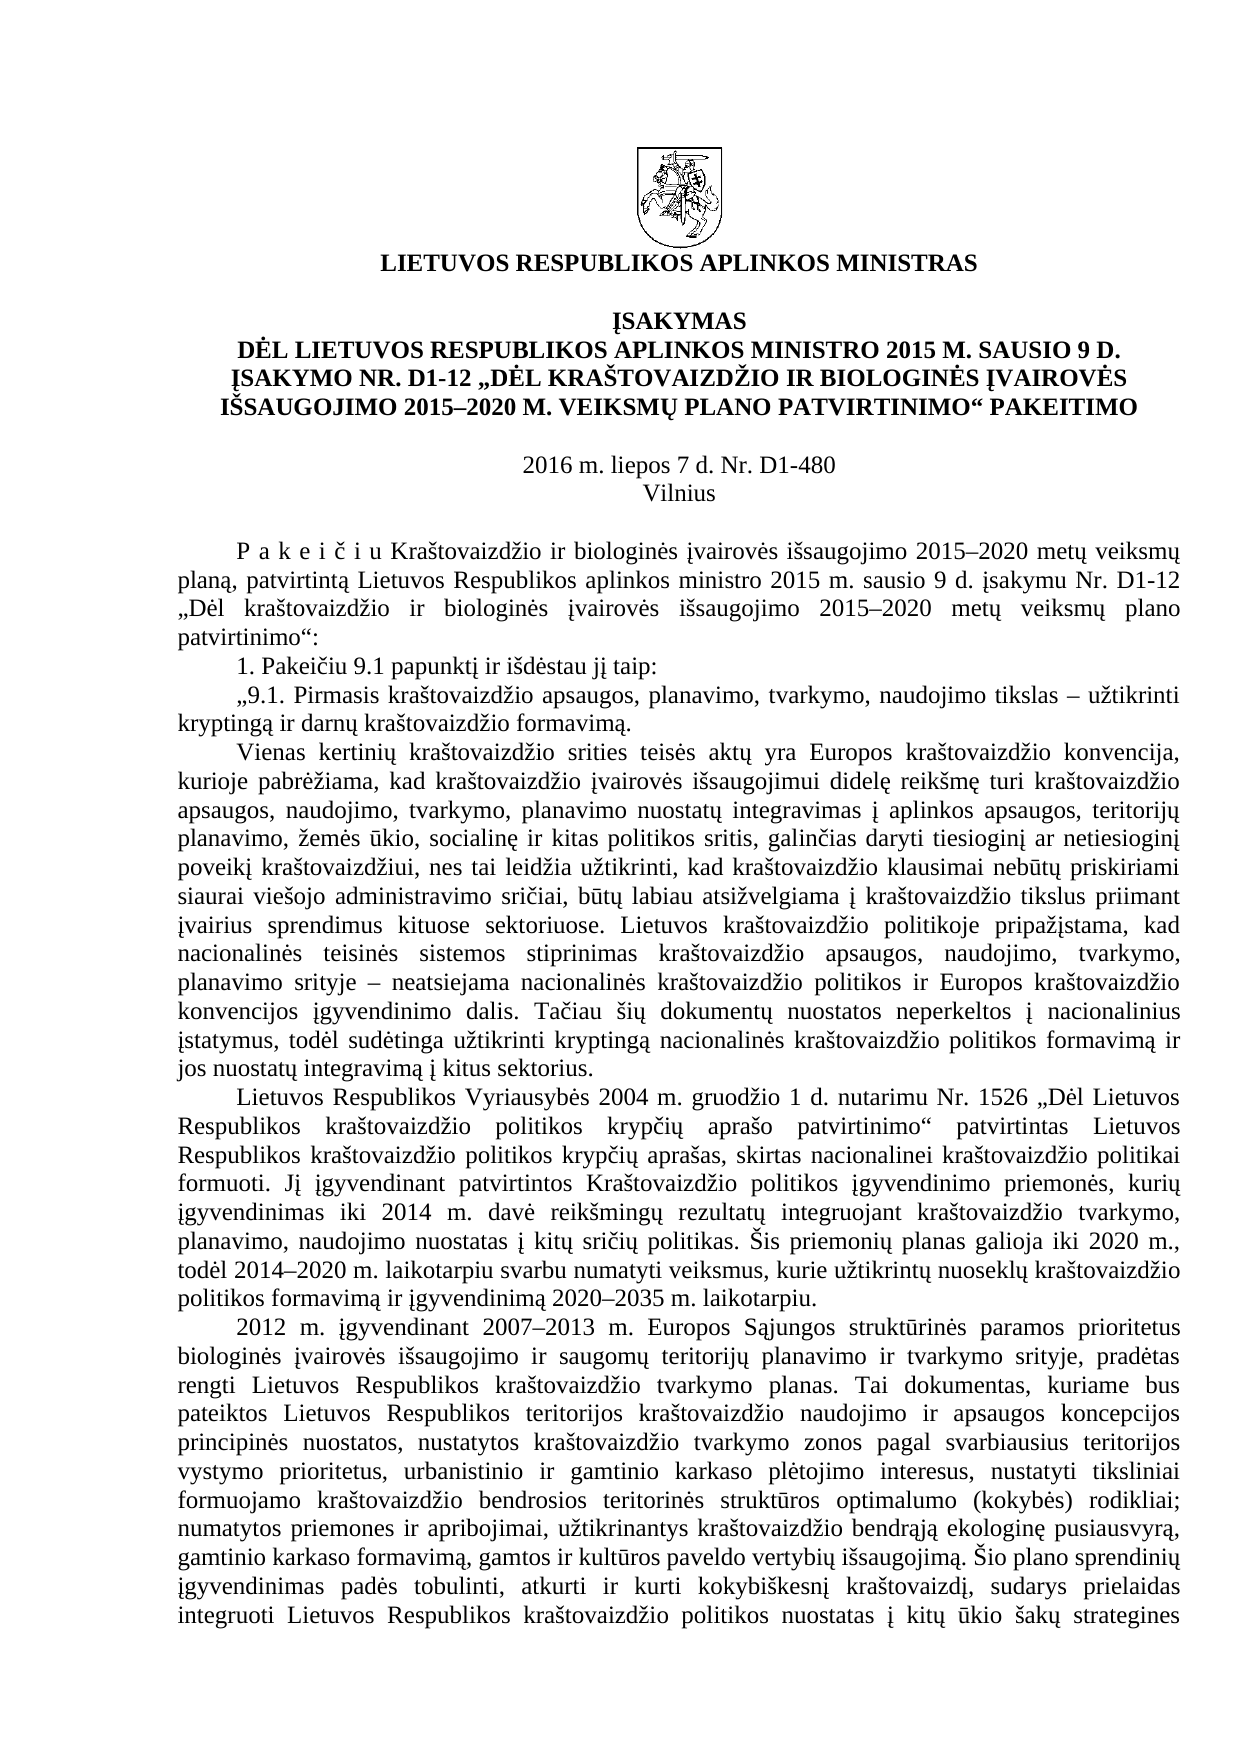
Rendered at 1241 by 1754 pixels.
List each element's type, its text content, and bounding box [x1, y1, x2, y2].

text 2016 m. liepos 7 d. Nr. D1-480 [177, 450, 1181, 478]
text P a k e i č i u Kraštovaizdžio ir biologinės įvairovės išsaugojimo 2015–2020 metų veiksmų planą, patvirtintą Lietuvos Respublikos aplinkos ministro 2015 m. sausio 9 d. įsakymu Nr. D1-12 „Dėl kraštovaizdžio ir biologinės įvairovės išsaugojimo 2015–2020 metų veiksmų plano patvirtinimo“: [177, 536, 1181, 651]
text „9.1. Pirmasis kraštovaizdžio apsaugos, planavimo, tvarkymo, naudojimo tikslas – užtikrinti kryptingą ir darnų kraštovaizdžio formavimą. [177, 680, 1181, 737]
text LIETUVOS RESPUBLIKOS APLINKOS MINISTRAS [177, 248, 1181, 277]
text 1. Pakeičiu 9.1 papunktį ir išdėstau jį taip: [177, 651, 1181, 680]
text Vilnius [177, 478, 1181, 507]
text 2012 m. įgyvendinant 2007–2013 m. Europos Sąjungos struktūrinės paramos prioritetus biologinės įvairovės išsaugojimo ir saugomų teritorijų planavimo ir tvarkymo srityje, pradėtas rengti Lietuvos Respublikos kraštovaizdžio tvarkymo planas. Tai dokumentas, kuriame bus pateiktos Lietuvos Respublikos teritorijos kraštovaizdžio naudojimo ir apsaugos koncepcijos principinės nuostatos, nustatytos kraštovaizdžio tvarkymo zonos pagal svarbiausius teritorijos vystymo prioritetus, urbanistinio ir gamtinio karkaso plėtojimo interesus, nustatyti tiksliniai formuojamo kraštovaizdžio bendrosios teritorinės struktūros optimalumo (kokybės) rodikliai; numatytos priemones ir apribojimai, užtikrinantys kraštovaizdžio bendrąją ekologinę pusiausvyrą, gamtinio karkaso formavimą, gamtos ir kultūros paveldo vertybių išsaugojimą. Šio plano sprendinių įgyvendinimas padės tobulinti, atkurti ir kurti kokybiškesnį kraštovaizdį, sudarys prielaidas integruoti Lietuvos Respublikos kraštovaizdžio politikos nuostatas į kitų ūkio šakų strategines [177, 1312, 1181, 1628]
text Vienas kertinių kraštovaizdžio srities teisės aktų yra Europos kraštovaizdžio konvencija, kurioje pabrėžiama, kad kraštovaizdžio įvairovės išsaugojimui didelę reikšmę turi kraštovaizdžio apsaugos, naudojimo, tvarkymo, planavimo nuostatų integravimas į aplinkos apsaugos, teritorijų planavimo, žemės ūkio, socialinę ir kitas politikos sritis, galinčias daryti tiesioginį ar netiesioginį poveikį kraštovaizdžiui, nes tai leidžia užtikrinti, kad kraštovaizdžio klausimai nebūtų priskiriami siaurai viešojo administravimo sričiai, būtų labiau atsižvelgiama į kraštovaizdžio tikslus priimant įvairius sprendimus kituose sektoriuose. Lietuvos kraštovaizdžio politikoje pripažįstama, kad nacionalinės teisinės sistemos stiprinimas kraštovaizdžio apsaugos, naudojimo, tvarkymo, planavimo srityje – neatsiejama nacionalinės kraštovaizdžio politikos ir Europos kraštovaizdžio konvencijos įgyvendinimo dalis. Tačiau šių dokumentų nuostatos neperkeltos į nacionalinius įstatymus, todėl sudėtinga užtikrinti kryptingą nacionalinės kraštovaizdžio politikos formavimą ir jos nuostatų integravimą į kitus sektorius. [177, 737, 1181, 1082]
text Lietuvos Respublikos Vyriausybės 2004 m. gruodžio 1 d. nutarimu Nr. 1526 „Dėl Lietuvos Respublikos kraštovaizdžio politikos krypčių aprašo patvirtinimo“ patvirtintas Lietuvos Respublikos kraštovaizdžio politikos krypčių aprašas, skirtas nacionalinei kraštovaizdžio politikai formuoti. Jį įgyvendinant patvirtintos Kraštovaizdžio politikos įgyvendinimo priemonės, kurių įgyvendinimas iki 2014 m. davė reikšmingų rezultatų integruojant kraštovaizdžio tvarkymo, planavimo, naudojimo nuostatas į kitų sričių politikas. Šis priemonių planas galioja iki 2020 m., todėl 2014–2020 m. laikotarpiu svarbu numatyti veiksmus, kurie užtikrintų nuoseklų kraštovaizdžio politikos formavimą ir įgyvendinimą 2020–2035 m. laikotarpiu. [177, 1082, 1181, 1312]
text ĮSAKYMAS [177, 306, 1181, 335]
text DĖL LIETUVOS RESPUBLIKOS APLINKOS MINISTRO 2015 M. SAUSIO 9 D. ĮSAKYMO NR. D1-12 „DĖL KRAŠTOVAIZDŽIO IR BIOLOGINĖS ĮVAIROVĖS IŠSAUGOJIMO 2015–2020 M. VEIKSMŲ PLANO PATVIRTINIMO“ PAKEITIMO [177, 335, 1181, 421]
